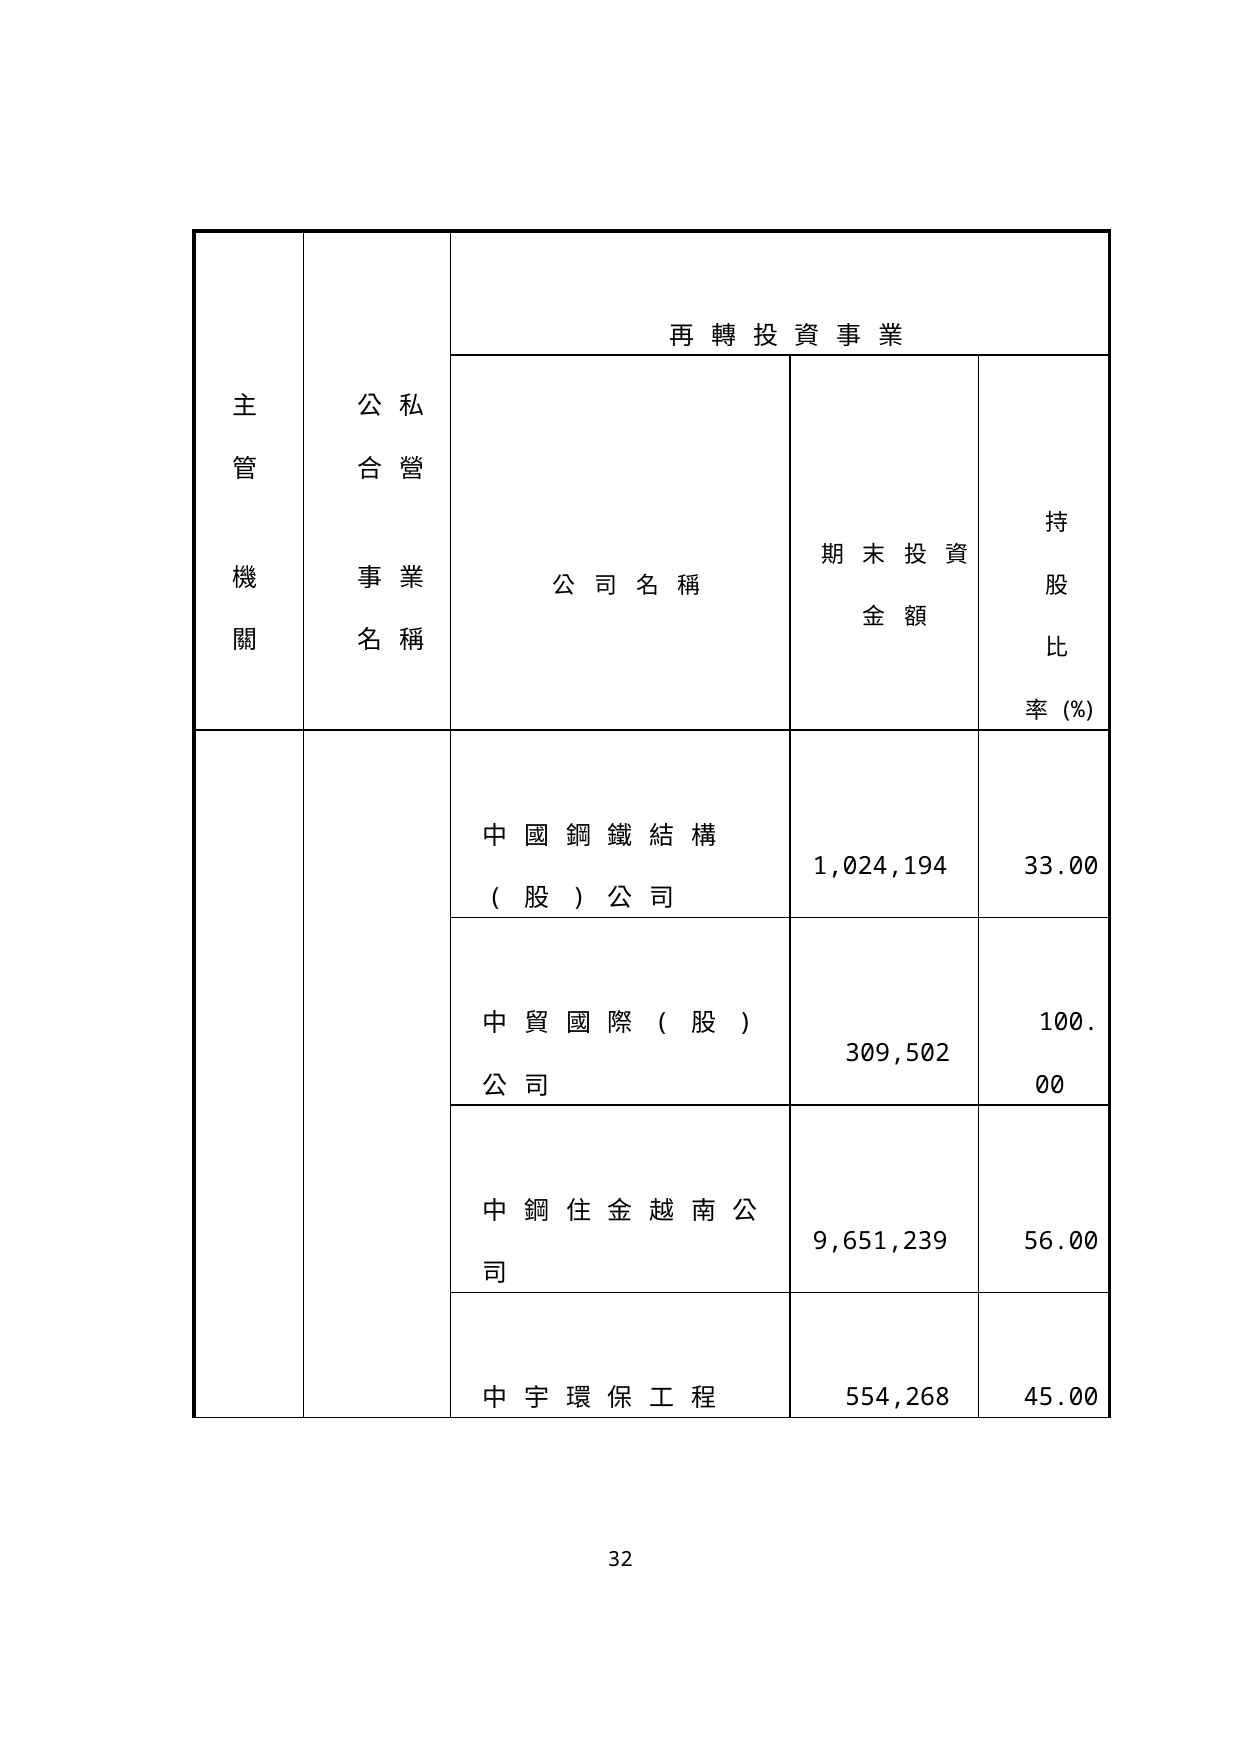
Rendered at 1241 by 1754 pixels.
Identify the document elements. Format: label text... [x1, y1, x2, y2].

table_cell 33.00 [979, 731, 1108, 917]
table_cell [196, 731, 303, 1417]
table_cell 100.00 [979, 918, 1108, 1104]
table_cell 9,651,239 [791, 1106, 978, 1292]
table_cell 309,502 [791, 918, 978, 1104]
table_cell 期末投資金額 [791, 356, 978, 729]
table_cell 1,024,194 [791, 731, 978, 917]
table_header 再轉投資事業 [451, 233, 1108, 354]
table_cell 中貿國際(股)公司 [451, 918, 789, 1104]
table_cell 持股比率(%) [979, 356, 1108, 729]
table_cell 554,268 [791, 1293, 978, 1417]
table_cell 中國鋼鐵結構(股)公司 [451, 731, 789, 917]
table_header 主管 機關 [196, 233, 303, 729]
table_cell [304, 731, 450, 1417]
table_cell 中鋼住金越南公司 [451, 1106, 789, 1292]
table_cell 56.00 [979, 1106, 1108, 1292]
table_cell 45.00 [979, 1293, 1108, 1417]
table_cell 公司名稱 [451, 356, 789, 729]
table_cell 中宇環保工程 [451, 1293, 789, 1417]
table_header 公私合營 事業名稱 [304, 233, 450, 729]
